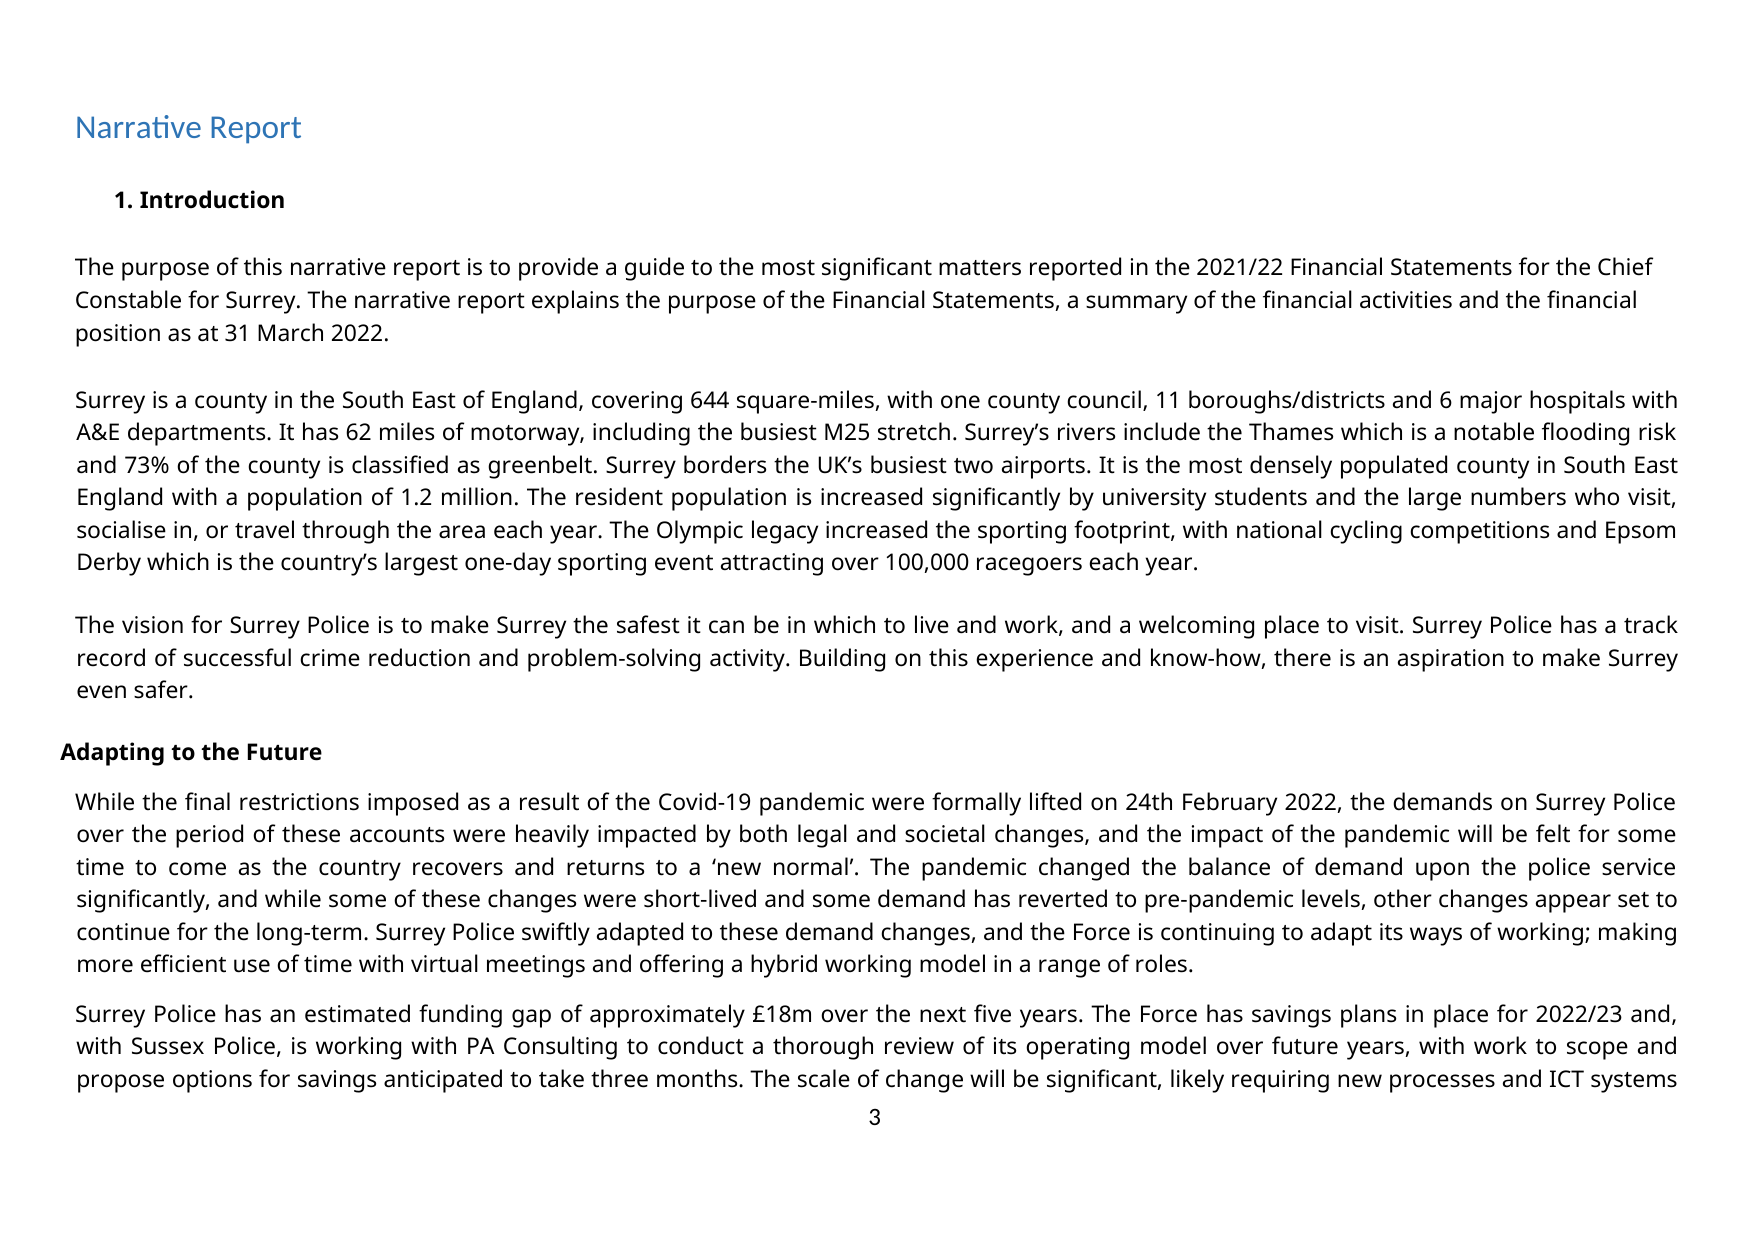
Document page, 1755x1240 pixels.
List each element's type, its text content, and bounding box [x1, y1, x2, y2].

text The vision for Surrey Police is to make Surrey the safest it can be in which to live and work, and a welcoming place to visit. Surrey Police has a track record of successful crime reduction and problem-solving activity. Building on this experience and know-how, there is an aspiration to make Surrey even safer. [75, 609, 1680, 705]
subtitle Adapting to the Future [60, 736, 1382, 767]
subtitle 1. Introduction [113, 184, 1382, 215]
text Surrey is a county in the South East of England, covering 644 square-miles, with one county council, 11 boroughs/districts and 6 major hospitals with A&E departments. It has 62 miles of motorway, including the busiest M25 stretch. Surrey’s rivers include the Thames which is a notable flooding risk and 73% of the county is classified as greenbelt. Surrey borders the UK’s busiest two airports. It is the most densely populated county in South East England with a population of 1.2 million. The resident population is increased significantly by university students and the large numbers who visit, socialise in, or travel through the area each year. The Olympic legacy increased the sporting footprint, with national cycling competitions and Epsom Derby which is the country’s largest one-day sporting event attracting over 100,000 racegoers each year. [75, 384, 1680, 578]
text While the final restrictions imposed as a result of the Covid-19 pandemic were formally lifted on 24th February 2022, the demands on Surrey Police over the period of these accounts were heavily impacted by both legal and societal changes, and the impact of the pandemic will be felt for some time to come as the country recovers and returns to a ‘new normal’. The pandemic changed the balance of demand upon the police service significantly, and while some of these changes were short-lived and some demand has reverted to pre-pandemic levels, other changes appear set to continue for the long-term. Surrey Police swiftly adapted to these demand changes, and the Force is continuing to adapt its ways of working; making more efficient use of time with virtual meetings and offering a hybrid working model in a range of roles. [75, 786, 1680, 979]
text The purpose of this narrative report is to provide a guide to the most significant matters reported in the 2021/22 Financial Statements for the Chief Constable for Surrey. The narrative report explains the purpose of the Financial Statements, a summary of the financial activities and the financial position as at 31 March 2022. [74, 251, 1680, 348]
text Surrey Police has an estimated funding gap of approximately £18m over the next five years. The Force has savings plans in place for 2022/23 and, with Sussex Police, is working with PA Consulting to conduct a thorough review of its operating model over future years, with work to scope and propose options for savings anticipated to take three months. The scale of change will be significant, likely requiring new processes and ICT systems [75, 998, 1680, 1094]
subtitle Narrative Report [75, 106, 1680, 147]
